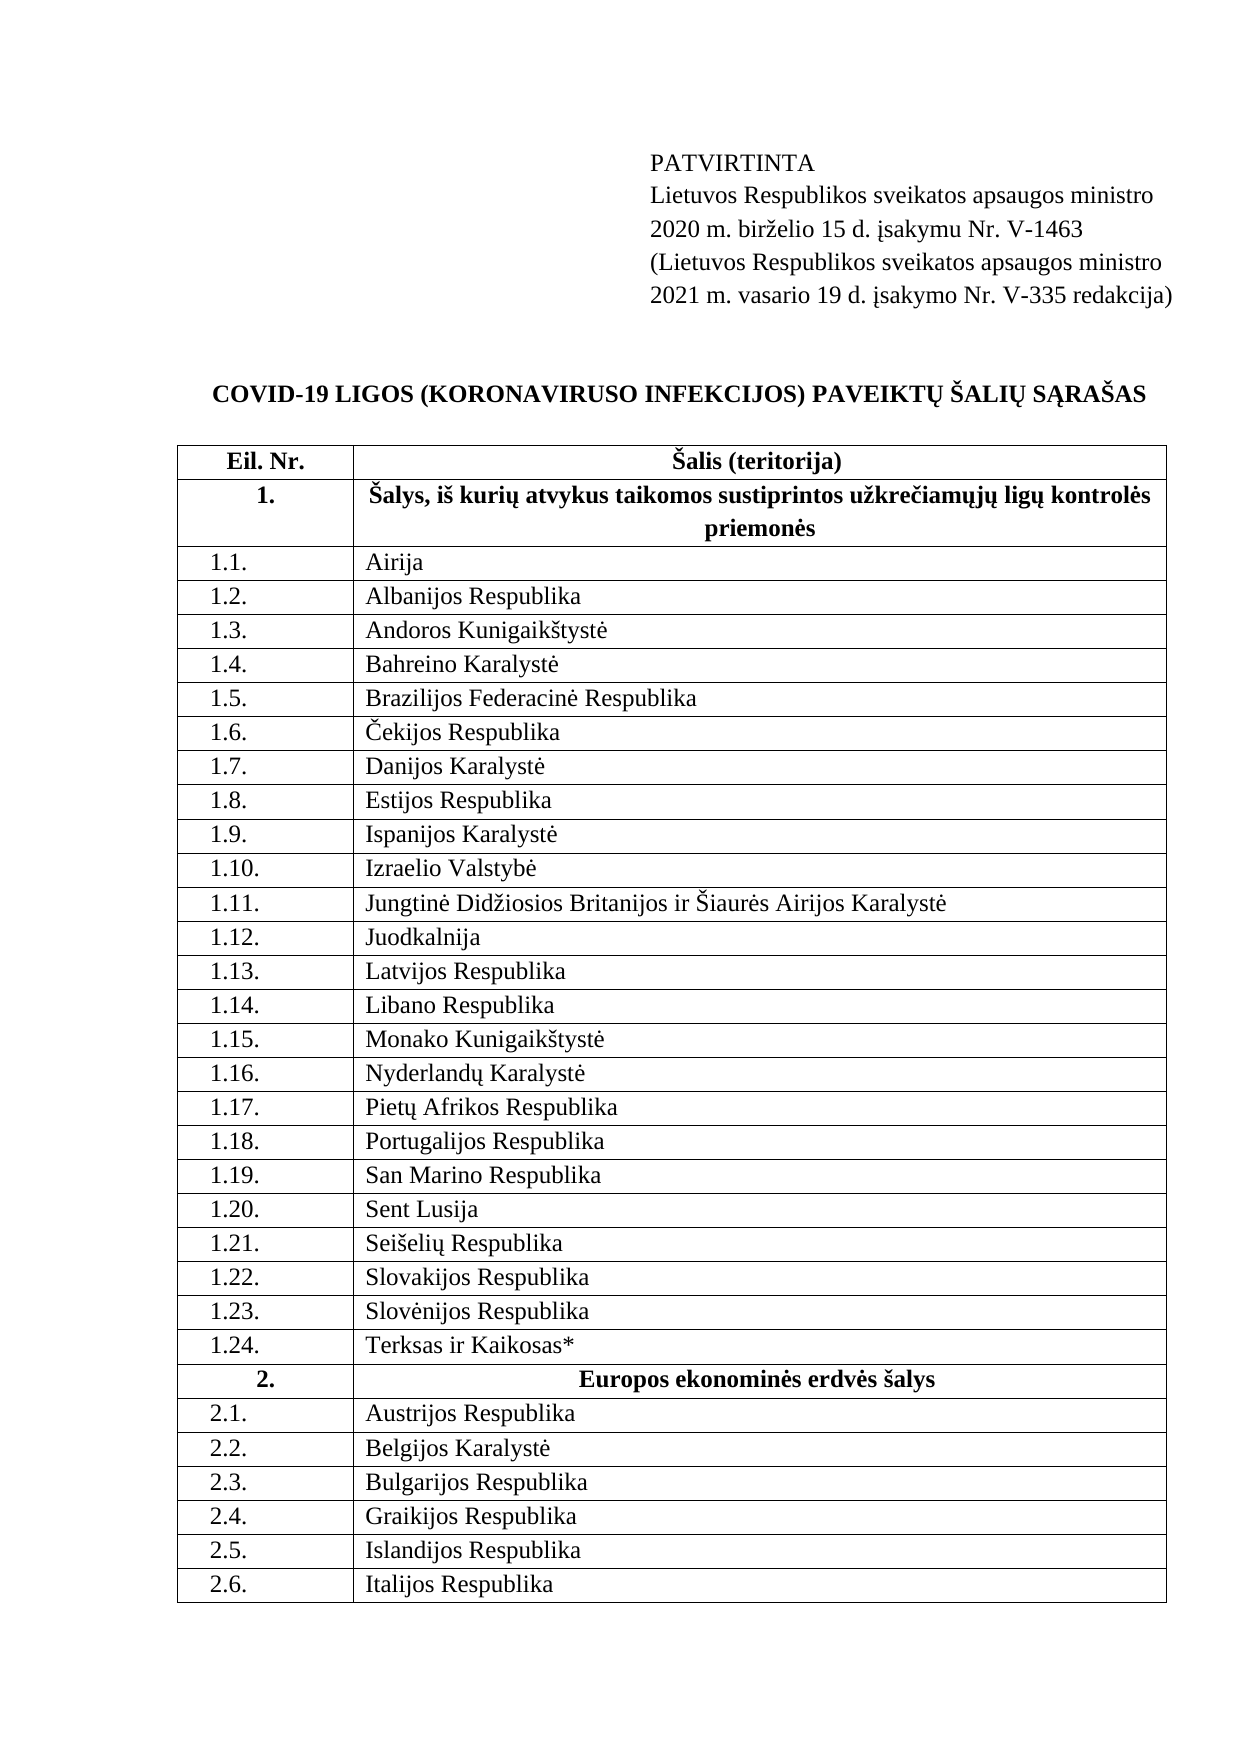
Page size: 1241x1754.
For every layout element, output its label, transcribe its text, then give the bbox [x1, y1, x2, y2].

table_cell 1.20. [178, 1194, 353, 1227]
table_cell 1.6. [178, 717, 353, 750]
table_cell 2.2. [178, 1433, 353, 1466]
table_cell Slovėnijos Respublika [354, 1296, 1166, 1329]
table_cell 1.24. [178, 1330, 353, 1363]
table_cell Ispanijos Karalystė [354, 820, 1166, 852]
table_cell 1.17. [178, 1092, 353, 1125]
table_cell 2.3. [178, 1467, 353, 1500]
table_cell Graikijos Respublika [354, 1501, 1166, 1534]
table_cell Europos ekonominės erdvės šalys [354, 1365, 1166, 1397]
text Lietuvos Respublikos sveikatos apsaugos ministro 2020 m. birželio 15 d. įsakymu Nr. V-1463 [650, 181, 1181, 242]
table_cell Latvijos Respublika [354, 956, 1166, 989]
table_cell 1.11. [178, 888, 353, 921]
table_cell 1.8. [178, 785, 353, 818]
table_cell Jungtinė Didžiosios Britanijos ir Šiaurės Airijos Karalystė [354, 888, 1166, 921]
table_cell Austrijos Respublika [354, 1399, 1166, 1432]
table_cell 1.21. [178, 1228, 353, 1261]
table_cell Libano Respublika [354, 990, 1166, 1023]
table_cell 1.5. [178, 683, 353, 716]
table_cell 1.3. [178, 615, 353, 648]
text COVID-19 ligos (koronaviruso infekcijos) paveiktų šalių sąrašas [177, 379, 1181, 407]
table_cell 1.7. [178, 751, 353, 784]
table_cell 1.10. [178, 854, 353, 887]
table_cell Monako Kunigaikštystė [354, 1024, 1166, 1057]
table_cell 1.4. [178, 649, 353, 682]
table_cell Danijos Karalystė [354, 751, 1166, 784]
text (Lietuvos Respublikos sveikatos apsaugos ministro 2021 m. vasario 19 d. įsakymo Nr. V-335 redakcija) [650, 247, 1181, 308]
table_cell Juodkalnija [354, 922, 1166, 955]
table_cell 1.12. [178, 922, 353, 955]
table_cell 2.6. [178, 1569, 353, 1602]
table_cell 2.5. [178, 1535, 353, 1568]
table_cell 2. [178, 1365, 353, 1397]
table_cell 1.9. [178, 820, 353, 852]
table_cell Belgijos Karalystė [354, 1433, 1166, 1466]
table_cell Brazilijos Federacinė Respublika [354, 683, 1166, 716]
table_cell 1.18. [178, 1126, 353, 1159]
table_cell Seišelių Respublika [354, 1228, 1166, 1261]
table_cell Bahreino Karalystė [354, 649, 1166, 682]
table_cell Bulgarijos Respublika [354, 1467, 1166, 1500]
table_cell Izraelio Valstybė [354, 854, 1166, 887]
table_cell 1.14. [178, 990, 353, 1023]
table_cell 1.2. [178, 581, 353, 614]
text PATVIRTINTA [650, 148, 1181, 176]
table_cell 1.19. [178, 1160, 353, 1193]
table_cell Islandijos Respublika [354, 1535, 1166, 1568]
table_header Šalis (teritorija) [354, 446, 1166, 479]
table_cell Čekijos Respublika [354, 717, 1166, 750]
table_cell San Marino Respublika [354, 1160, 1166, 1193]
table_cell 1.1. [178, 547, 353, 580]
table_cell 1.13. [178, 956, 353, 989]
table_cell Terksas ir Kaikosas* [354, 1330, 1166, 1363]
table_cell Portugalijos Respublika [354, 1126, 1166, 1159]
table_cell Albanijos Respublika [354, 581, 1166, 614]
table_cell 1.22. [178, 1262, 353, 1295]
table_cell Nyderlandų Karalystė [354, 1058, 1166, 1091]
table_cell Airija [354, 547, 1166, 580]
table_header Eil. Nr. [178, 446, 353, 479]
table_cell 2.1. [178, 1399, 353, 1432]
table_cell Šalys, iš kurių atvykus taikomos sustiprintos užkrečiamųjų ligų kontrolės priemonės [354, 480, 1166, 546]
table_cell 1.23. [178, 1296, 353, 1329]
table_cell Estijos Respublika [354, 785, 1166, 818]
table_cell Andoros Kunigaikštystė [354, 615, 1166, 648]
table_cell Pietų Afrikos Respublika [354, 1092, 1166, 1125]
table_cell 1.16. [178, 1058, 353, 1091]
table_cell Slovakijos Respublika [354, 1262, 1166, 1295]
table_cell 2.4. [178, 1501, 353, 1534]
table_cell 1. [178, 480, 353, 546]
table_cell Sent Lusija [354, 1194, 1166, 1227]
table_cell 1.15. [178, 1024, 353, 1057]
table_cell Italijos Respublika [354, 1569, 1166, 1602]
